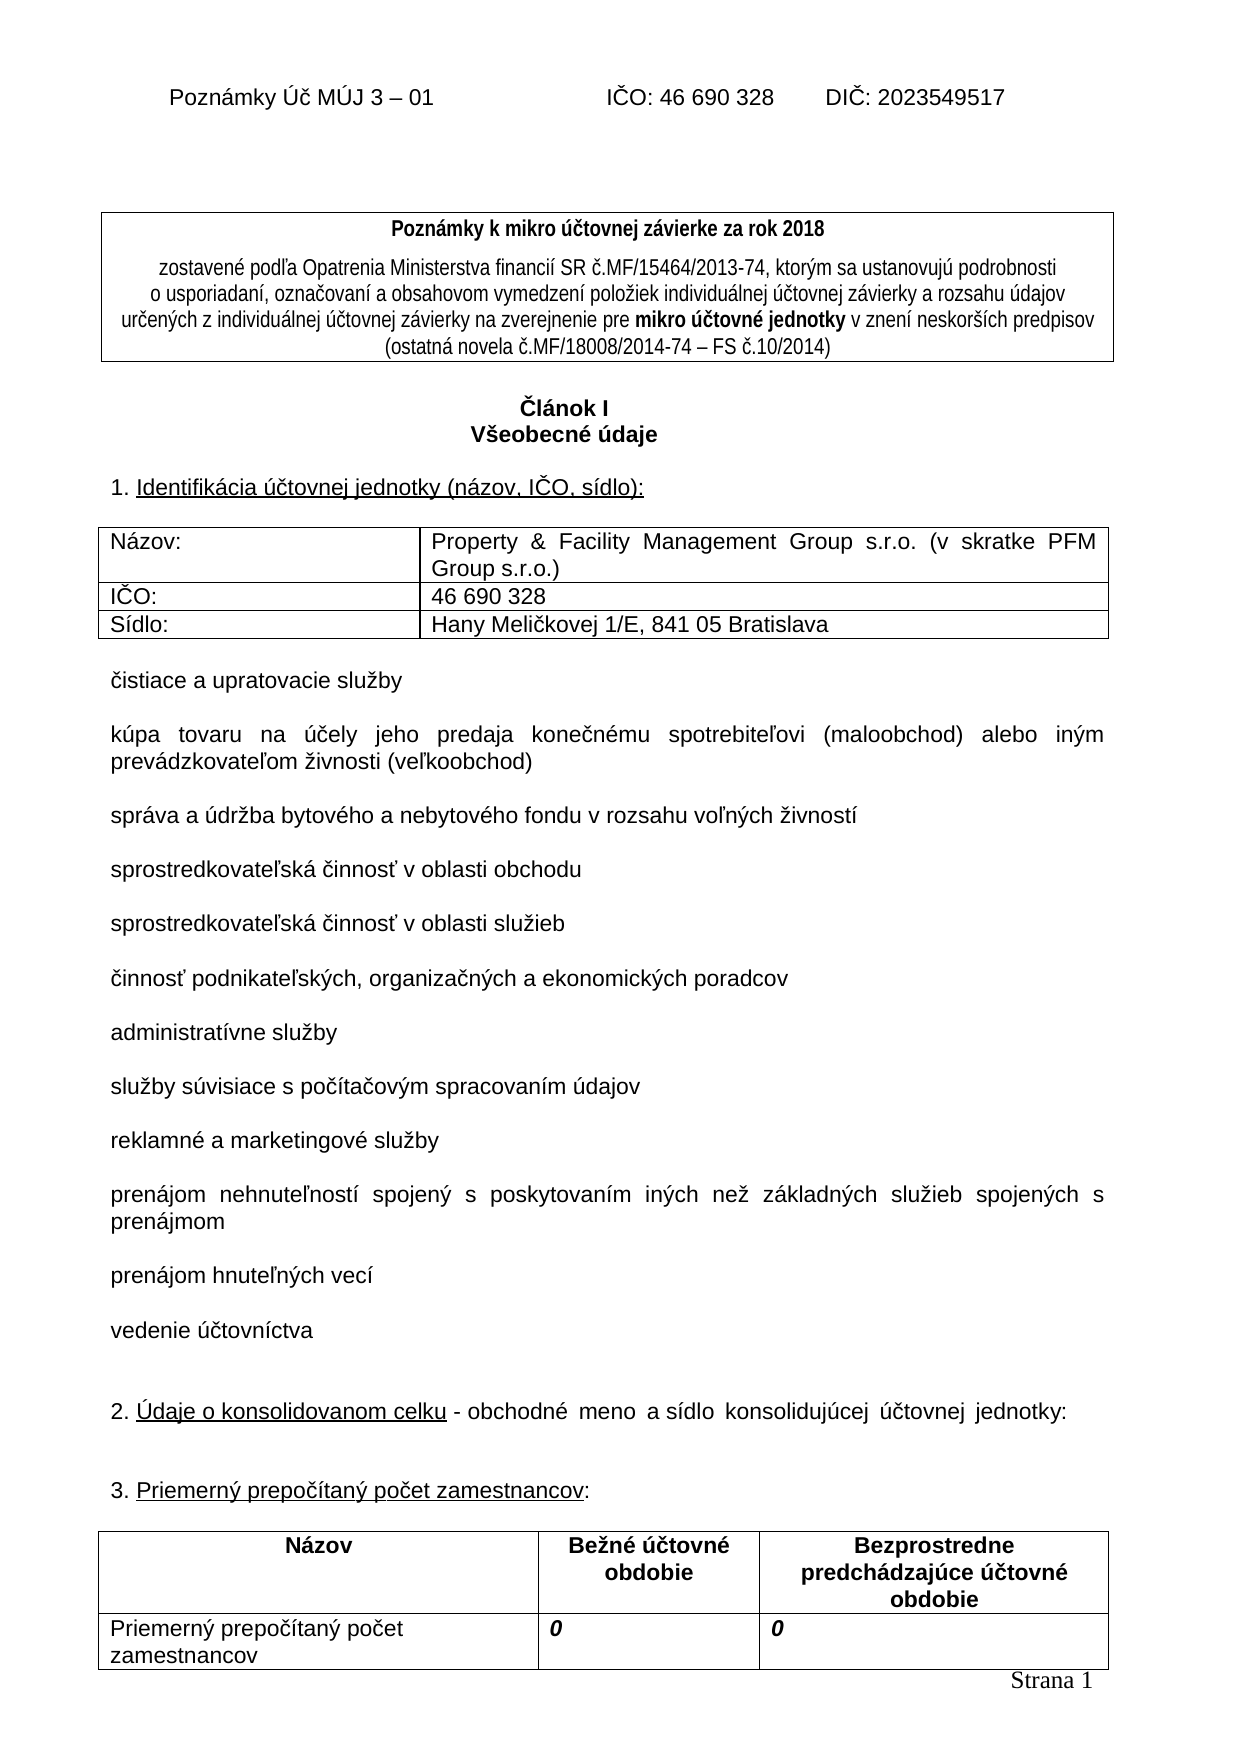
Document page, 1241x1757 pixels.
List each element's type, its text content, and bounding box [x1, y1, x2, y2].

text kúpa tovaru na účely jeho predaja konečnému spotrebiteľovi (maloobchod) alebo iným prevádzkovateľom živnosti (veľkoobchod) [110, 721, 1105, 775]
text vedenie účtovníctva [110, 1316, 1105, 1343]
text Poznámky k mikro účtovnej závierke za rok 2018 [102, 213, 1113, 241]
table_cell IČO: [99, 583, 419, 610]
table_cell 0 [760, 1614, 1108, 1668]
text administratívne služby [110, 1018, 1105, 1046]
table_header Property & Facility Management Group s.r.o. (v skratke PFM Group s.r.o.) [421, 528, 1108, 582]
text 3. Priemerný prepočítaný počet zamestnancov: [110, 1477, 1105, 1504]
table_cell 0 [539, 1614, 759, 1668]
text (ostatná novela č.MF/18008/2014-74 – FS č.10/2014) [102, 329, 1113, 361]
table_header Bezprostredne predchádzajúce účtovné obdobie [760, 1532, 1108, 1613]
text čistiace a upratovacie služby [110, 666, 1105, 693]
text sprostredkovateľská činnosť v oblasti služieb [110, 910, 1105, 937]
table_header Názov: [99, 528, 419, 582]
text činnosť podnikateľských, organizačných a ekonomických poradcov [110, 964, 1105, 991]
table_cell Hany Meličkovej 1/E, 841 05 Bratislava [421, 611, 1108, 638]
text Všeobecné údaje [110, 421, 1017, 448]
text prenájom nehnuteľností spojený s poskytovaním iných než základných služieb spojených s prenájmom [110, 1181, 1105, 1235]
table_cell Priemerný prepočítaný počet zamestnancov [99, 1614, 538, 1668]
text služby súvisiace s počítačovým spracovaním údajov [110, 1073, 1105, 1100]
text prenájom hnuteľných vecí [110, 1262, 1105, 1289]
text správa a údržba bytového a nebytového fondu v rozsahu voľných živností [110, 802, 1105, 829]
text zostavené podľa Opatrenia Ministerstva financií SR č.MF/15464/2013-74, ktorým sa ustanovujú podrobnosti o usporiadaní, označovaní a obsahovom vymedzení položiek individuálnej účtovnej závierky a rozsahu údajov určených z individuálnej účtovnej závierky na zverejnenie pre mikro účtovné jednotky v znení neskorších predpisov [102, 250, 1113, 329]
text 2. Údaje o konsolidovanom celku - obchodné meno a sídlo konsolidujúcej účtovnej jednotky: [110, 1398, 1105, 1424]
table_cell Sídlo: [99, 611, 419, 638]
text sprostredkovateľská činnosť v oblasti obchodu [110, 856, 1105, 883]
text 1. Identifikácia účtovnej jednotky (názov, IČO, sídlo): [110, 473, 1105, 500]
table_header Bežné účtovné obdobie [539, 1532, 759, 1613]
text reklamné a marketingové služby [110, 1127, 1105, 1154]
table_cell 46 690 328 [421, 583, 1108, 610]
subtitle Článok I [110, 395, 1018, 421]
table_header Názov [99, 1532, 538, 1613]
